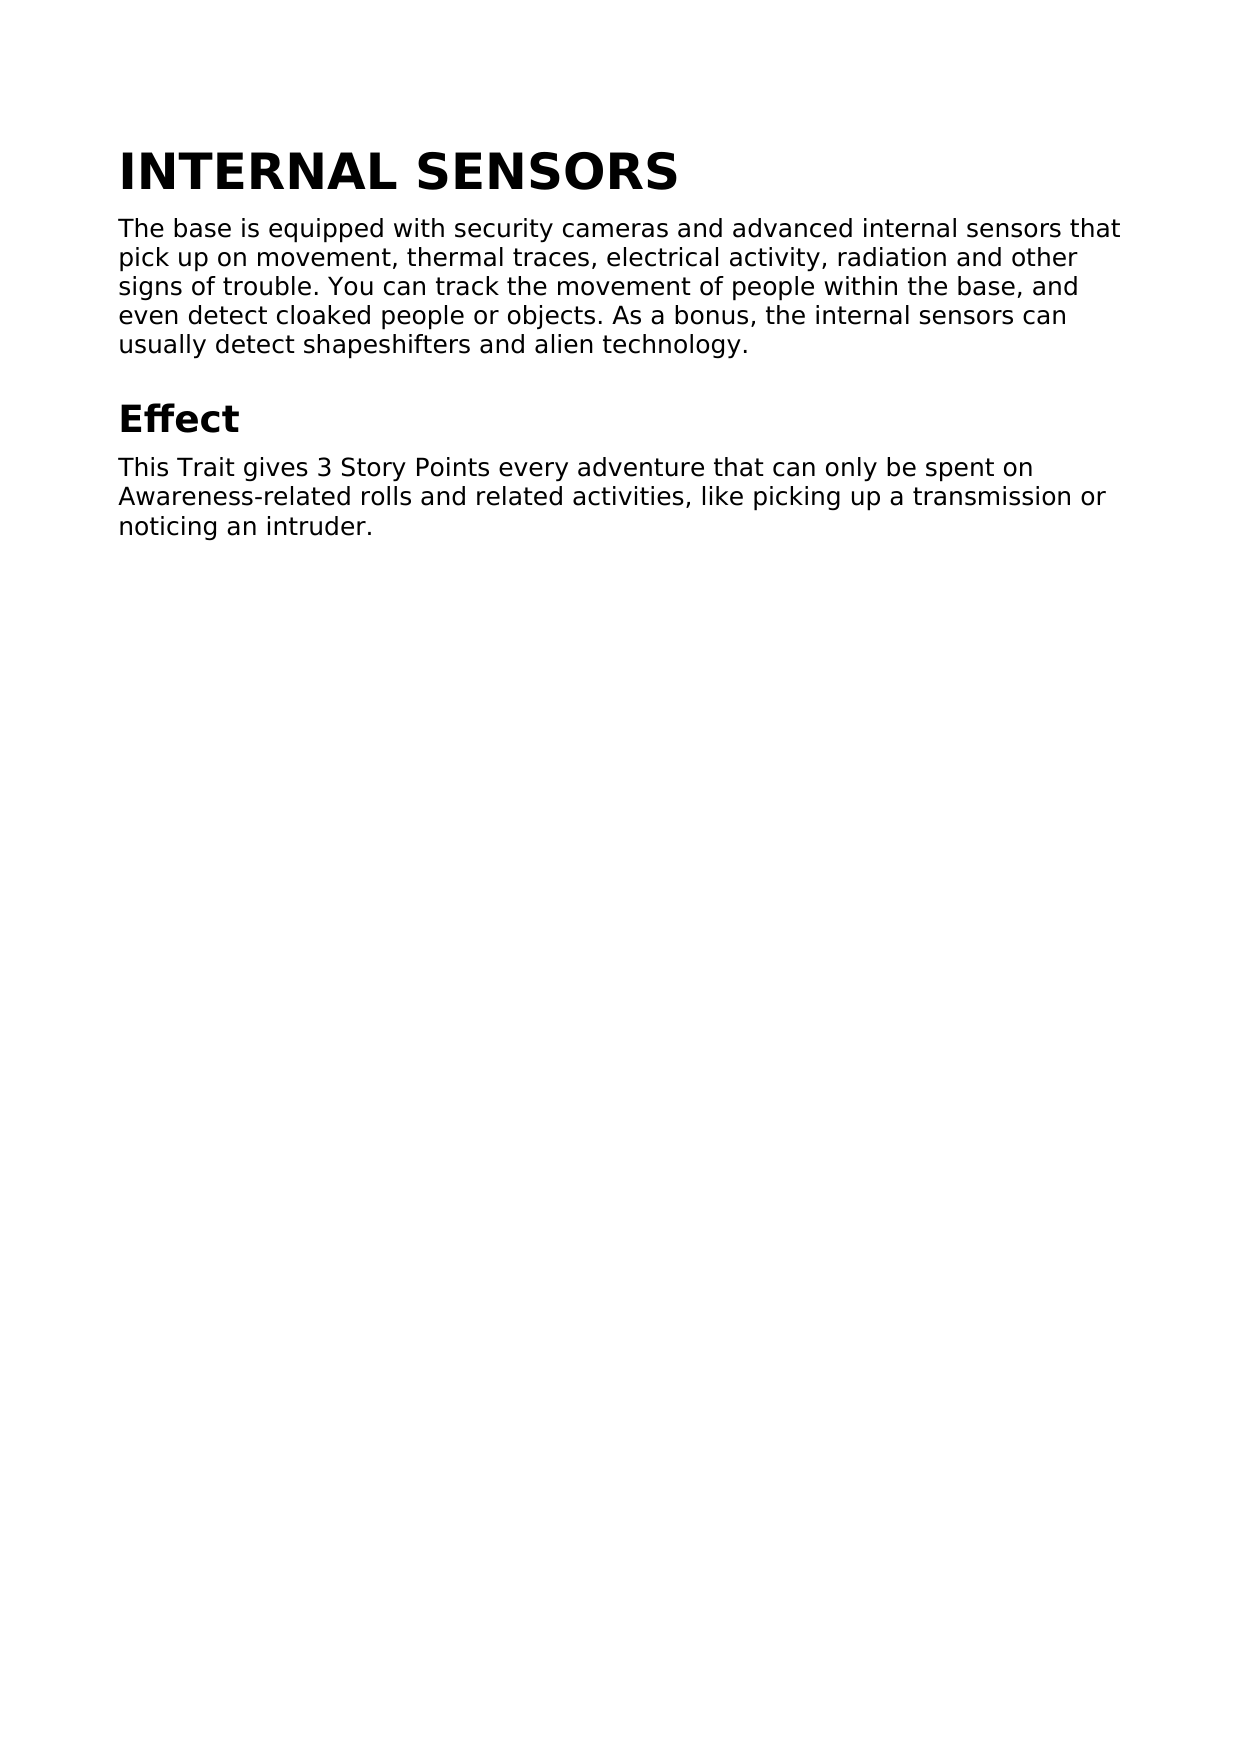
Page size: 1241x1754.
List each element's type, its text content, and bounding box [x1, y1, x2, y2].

text The base is equipped with security cameras and advanced internal sensors that pick up on movement, thermal traces, electrical activity, radiation and other signs of trouble. You can track the movement of people within the base, and even detect cloaked people or objects. As a bonus, the internal sensors can usually detect shapeshifters and alien technology. [118, 214, 1122, 360]
subtitle INTERNAL SENSORS [118, 143, 1122, 201]
subtitle Effect [118, 397, 1122, 441]
text This Trait gives 3 Story Points every adventure that can only be spent on Awareness-related rolls and related activities, like picking up a transmission or noticing an intruder. [118, 453, 1122, 541]
